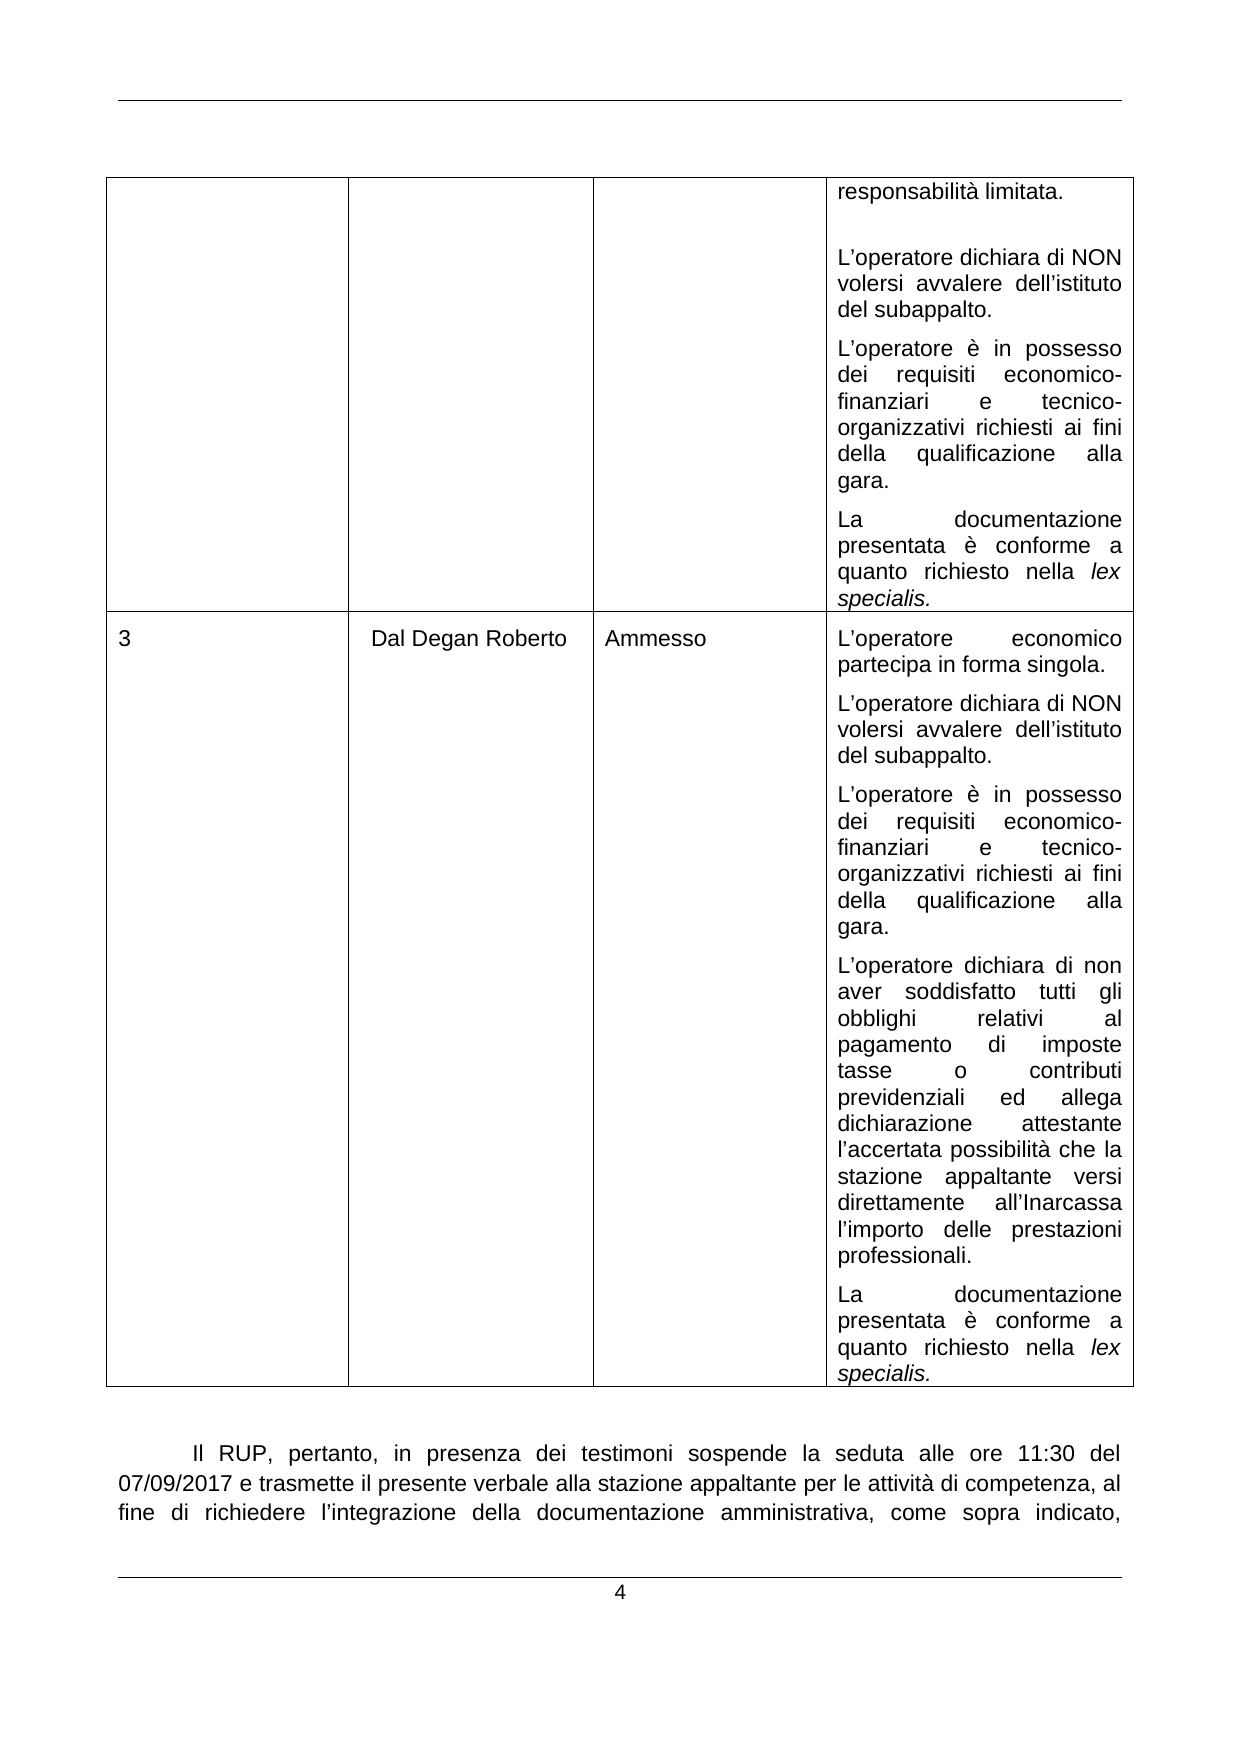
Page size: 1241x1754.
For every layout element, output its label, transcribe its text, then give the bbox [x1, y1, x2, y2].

table_cell [594, 178, 826, 611]
text Il RUP, pertanto, in presenza dei testimoni sospende la seduta alle ore 11:30 del 07/09/2017 e trasmette il presente verbale alla stazione appaltante per le attività di competenza, al fine di richiedere l’integrazione della documentazione amministrativa, come sopra indicato, [118, 1438, 1122, 1526]
table_cell 3 [107, 612, 348, 1386]
table_cell [349, 178, 593, 611]
table_cell Dal Degan Roberto [349, 612, 593, 1386]
table_cell [107, 178, 348, 611]
table_cell L’operatore economico partecipa in forma singola. L’operatore dichiara di NON volersi avvalere dell’istituto del subappalto. L’operatore è in possesso dei requisiti economico-finanziari e tecnico-organizzativi richiesti ai fini della qualificazione alla gara. L’operatore dichiara di non aver soddisfatto tutti gli obblighi relativi al pagamento di imposte tasse o contributi previdenziali ed allega dichiarazione attestante l’accertata possibilità che la stazione appaltante versi direttamente all’Inarcassa l’importo delle prestazioni professionali. La documentazione presentata è conforme a quanto richiesto nella lex specialis. [827, 612, 1133, 1386]
table_cell responsabilità limitata. L’operatore dichiara di NON volersi avvalere dell’istituto del subappalto. L’operatore è in possesso dei requisiti economico-finanziari e tecnico-organizzativi richiesti ai fini della qualificazione alla gara. La documentazione presentata è conforme a quanto richiesto nella lex specialis. [827, 178, 1133, 611]
table_cell Ammesso [594, 612, 826, 1386]
